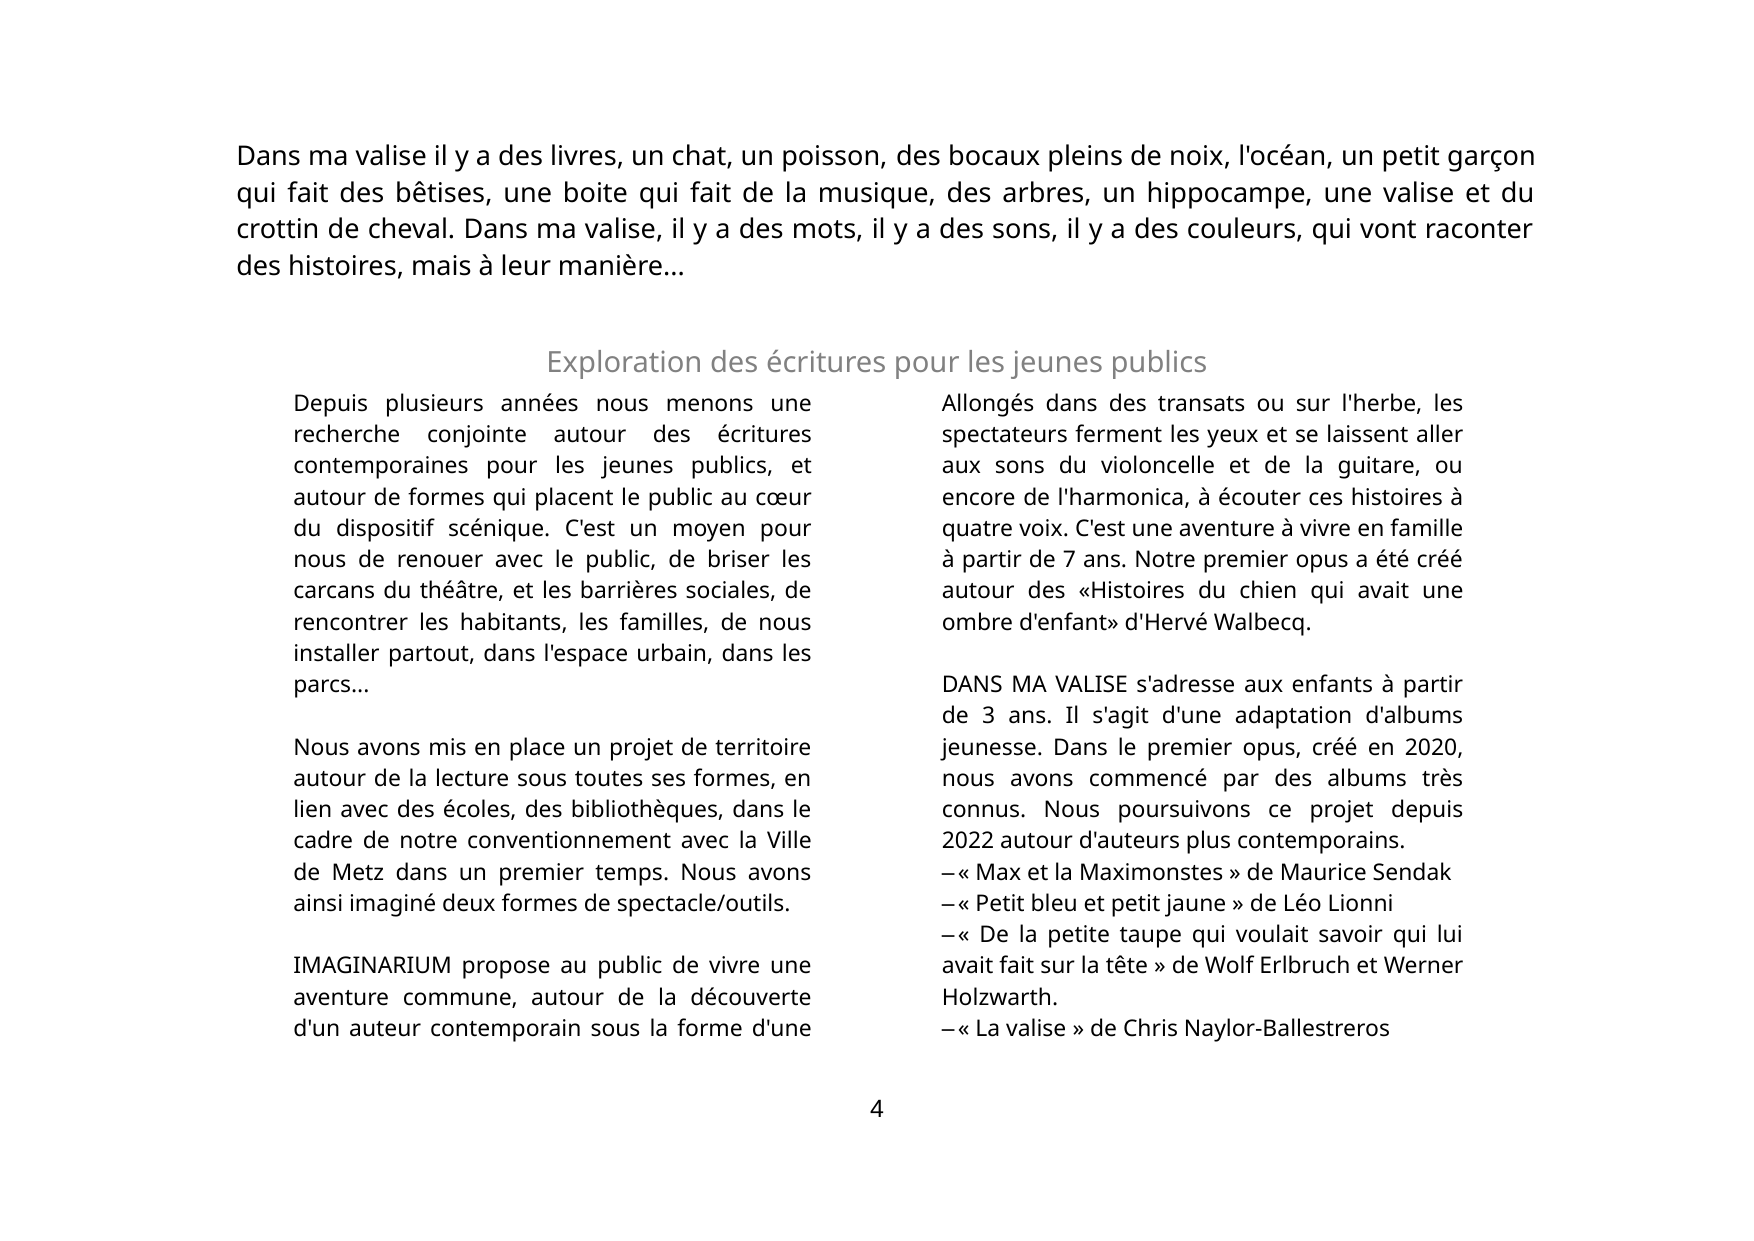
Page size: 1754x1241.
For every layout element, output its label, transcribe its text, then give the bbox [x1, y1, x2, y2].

text Dans ma valise il y a des livres, un chat, un poisson, des bocaux pleins de noix, l'océan, un petit garçon qui fait des bêtises, une boite qui fait de la musique, des arbres, un hippocampe, une valise et du crottin de cheval. Dans ma valise, il y a des mots, il y a des sons, il y a des couleurs, qui vont raconter des histoires, mais à leur manière... [236, 136, 1536, 284]
text Exploration des écritures pour les jeunes publics [118, 341, 1636, 381]
table_header Allongés dans des transats ou sur l'herbe, les spectateurs ferment les yeux et se laissent aller aux sons du violoncelle et de la guitare, ou encore de l'harmonica, à écouter ces histoires à quatre voix. C'est une aventure à vivre en famille à partir de 7 ans. Notre premier opus a été créé autour des «Histoires du chien qui avait une ombre d'enfant» d'Hervé Walbecq. DANS MA VALISE s'adresse aux enfants à partir de 3 ans. Il s'agit d'une adaptation d'albums jeunesse. Dans le premier opus, créé en 2020, nous avons commencé par des albums très connus. Nous poursuivons ce projet depuis 2022 autour d'auteurs plus contemporains. « Max et la Maximonstes » de Maurice Sendak « Petit bleu et petit jaune » de Léo Lionni « De la petite taupe qui voulait savoir qui lui avait fait sur la tête » de Wolf Erlbruch et Werner Holzwarth. « La valise » de Chris Naylor-Ballestreros « Pablo » de Rascal « Poisson et Chat » de Joan Grant et Neil Curtis [877, 381, 1469, 1049]
table_header Depuis plusieurs années nous menons une recherche conjointe autour des écritures contemporaines pour les jeunes publics, et autour de formes qui placent le public au cœur du dispositif scénique. C'est un moyen pour nous de renouer avec le public, de briser les carcans du théâtre, et les barrières sociales, de rencontrer les habitants, les familles, de nous installer partout, dans l'espace urbain, dans les parcs... Nous avons mis en place un projet de territoire autour de la lecture sous toutes ses formes, en lien avec des écoles, des bibliothèques, dans le cadre de notre conventionnement avec la Ville de Metz dans un premier temps. Nous avons ainsi imaginé deux formes de spectacle/outils. IMAGINARIUM propose au public de vivre une aventure commune, autour de la découverte d'un auteur contemporain sous la forme d'une [288, 381, 877, 1049]
